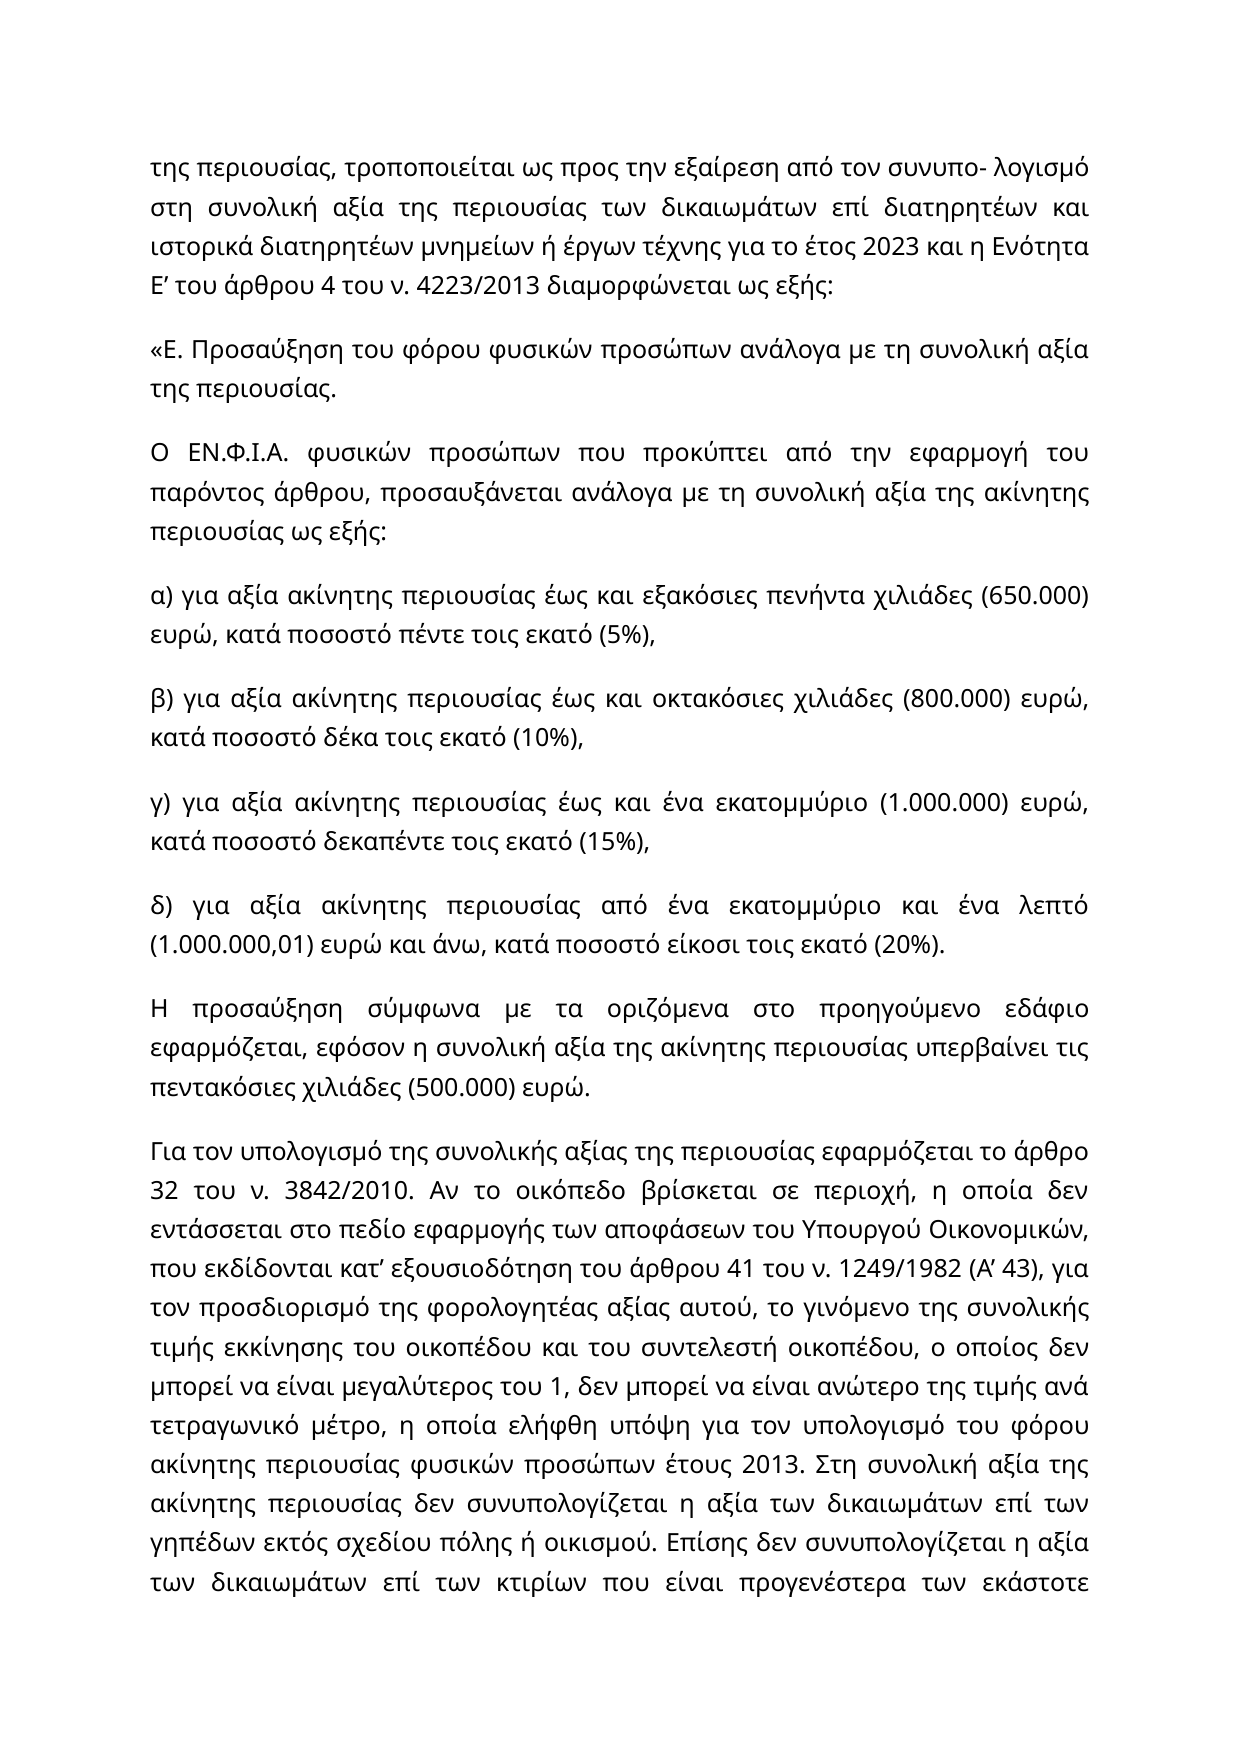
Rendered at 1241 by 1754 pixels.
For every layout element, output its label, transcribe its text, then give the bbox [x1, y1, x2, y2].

text της περιουσίας, τροποποιείται ως προς την εξαίρεση από τον συνυπο- λογισμό στη συνολική αξία της περιουσίας των δικαιωμάτων επί διατηρητέων και ιστορικά διατηρητέων μνημείων ή έργων τέχνης για το έτος 2023 και η Ενότητα Ε’ του άρθρου 4 του ν. 4223/2013 διαμορφώνεται ως εξής: [150, 150, 1090, 302]
text Η προσαύξηση σύμφωνα με τα οριζόμενα στο προηγούμενο εδάφιο εφαρμόζεται, εφόσον η συνολική αξία της ακίνητης περιουσίας υπερβαίνει τις πεντακόσιες χιλιάδες (500.000) ευρώ. [150, 991, 1090, 1103]
text α) για αξία ακίνητης περιουσίας έως και εξακόσιες πενήντα χιλιάδες (650.000) ευρώ, κατά ποσοστό πέντε τοις εκατό (5%), [150, 577, 1090, 651]
text «Ε. Προσαύξηση του φόρου φυσικών προσώπων ανάλογα με τη συνολική αξία της περιουσίας. [150, 332, 1090, 405]
text Ο ΕΝ.Φ.Ι.Α. φυσικών προσώπων που προκύπτει από την εφαρμογή του παρόντος άρθρου, προσαυξάνεται ανάλογα με τη συνολική αξία της ακίνητης περιουσίας ως εξής: [150, 435, 1090, 547]
text β) για αξία ακίνητης περιουσίας έως και οκτακόσιες χιλιάδες (800.000) ευρώ, κατά ποσοστό δέκα τοις εκατό (10%), [150, 681, 1090, 754]
text Για τον υπολογισμό της συνολικής αξίας της περιουσίας εφαρμόζεται το άρθρο 32 του ν. 3842/2010. Αν το οικόπεδο βρίσκεται σε περιοχή, η οποία δεν εντάσσεται στο πεδίο εφαρμογής των αποφάσεων του Υπουργού Οικονομικών, που εκδίδονται κατ’ εξουσιοδότηση του άρθρου 41 του ν. 1249/1982 (Α’ 43), για τον προσδιορισμό της φορολογητέας αξίας αυτού, το γινόμενο της συνολικής τιμής εκκίνησης του οικοπέδου και του συντελεστή οικοπέδου, ο οποίος δεν μπορεί να είναι μεγαλύτερος του 1, δεν μπορεί να είναι ανώτερο της τιμής ανά τετραγωνικό μέτρο, η οποία ελήφθη υπόψη για τον υπολογισμό του φόρου ακίνητης περιουσίας φυσικών προσώπων έτους 2013. Στη συνολική αξία της ακίνητης περιουσίας δεν συνυπολογίζεται η αξία των δικαιωμάτων επί των γηπέδων εκτός σχεδίου πόλης ή οικισμού. Επίσης δεν συνυπολογίζεται η αξία των δικαιωμάτων επί των κτιρίων που είναι προγενέστερα των εκάστοτε [150, 1133, 1090, 1598]
text γ) για αξία ακίνητης περιουσίας έως και ένα εκατομμύριο (1.000.000) ευρώ, κατά ποσοστό δεκαπέντε τοις εκατό (15%), [150, 784, 1090, 857]
text δ) για αξία ακίνητης περιουσίας από ένα εκατομμύριο και ένα λεπτό (1.000.000,01) ευρώ και άνω, κατά ποσοστό είκοσι τοις εκατό (20%). [150, 887, 1090, 961]
